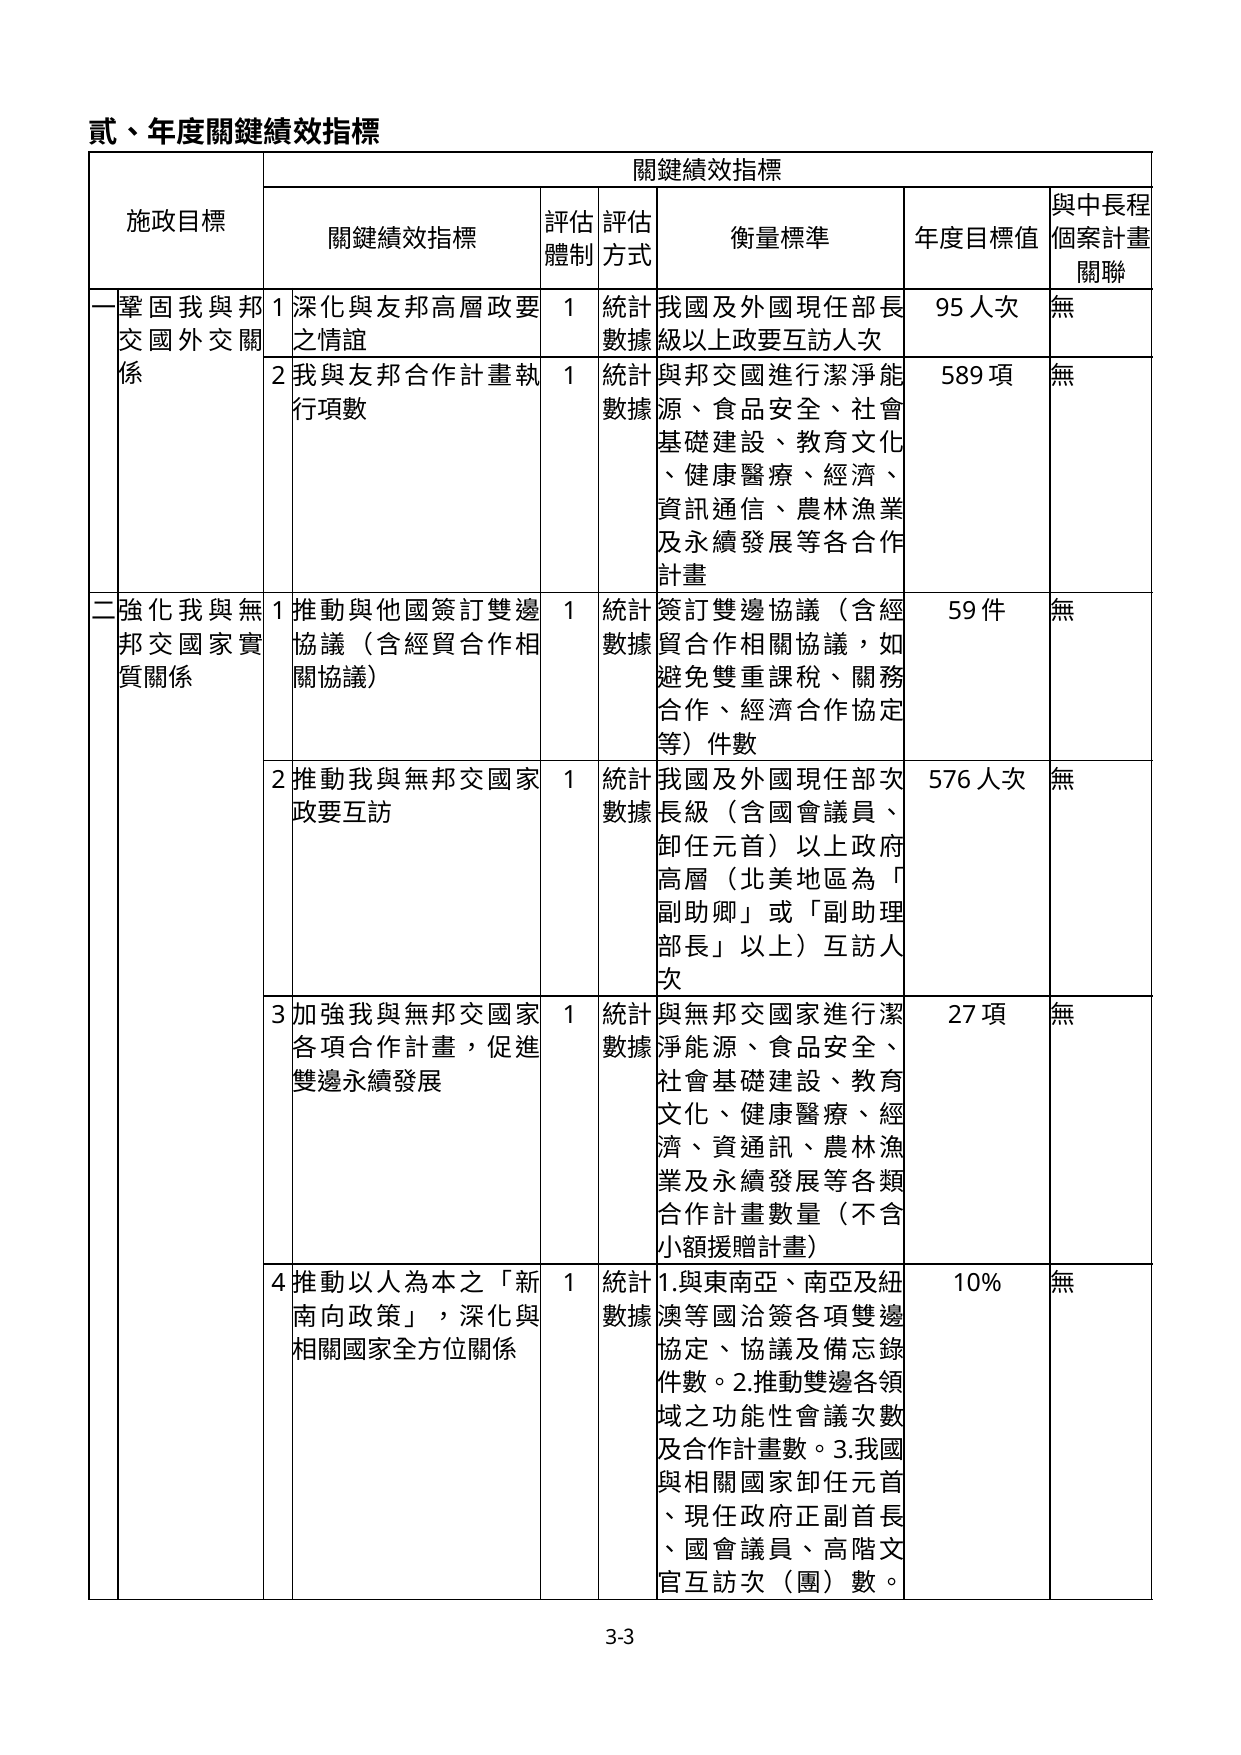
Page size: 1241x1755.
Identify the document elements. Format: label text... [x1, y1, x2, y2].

table_cell 2 [264, 761, 292, 995]
table_cell 無 [1051, 593, 1151, 760]
table_cell 與中長程個案計畫關聯 [1051, 188, 1151, 288]
table_cell 評估 方式 [599, 188, 656, 288]
table_cell 無 [1051, 1265, 1151, 1598]
text 貳、年度關鍵績效指標 [89, 109, 1152, 151]
table_cell 一 [90, 290, 117, 591]
table_cell 我國及外國現任部長級以上政要互訪人次 [658, 290, 903, 356]
table_cell 1 [541, 997, 598, 1263]
table_cell 10% [905, 1265, 1049, 1598]
table_cell 統計數據 [599, 358, 656, 591]
table_cell 無 [1051, 761, 1151, 995]
table_cell 年度目標值 [905, 188, 1049, 288]
table_cell 關鍵績效指標 [264, 188, 540, 288]
table_cell 我與友邦合作計畫執行項數 [293, 358, 540, 591]
table_cell 2 [264, 358, 292, 591]
table_cell 589項 [905, 358, 1049, 591]
table_cell 1 [541, 358, 598, 591]
table_cell 評估 體制 [541, 188, 598, 288]
table_cell 與無邦交國家進行潔淨能源、食品安全、社會基礎建設、教育文化、健康醫療、經濟、資通訊、農林漁業及永續發展等各類合作計畫數量（不含小額援贈計畫） [658, 997, 903, 1263]
table_cell 統計數據 [599, 997, 656, 1263]
table_cell 27項 [905, 997, 1049, 1263]
table_cell 推動以人為本之「新南向政策」，深化與相關國家全方位關係 [293, 1265, 540, 1598]
table_cell 1 [541, 593, 598, 760]
table_header 關鍵績效指標 [264, 153, 1151, 186]
table_cell 我國及外國現任部次長級（含國會議員、卸任元首）以上政府高層（北美地區為「副助卿」或「副助理部長」以上）互訪人次 [658, 761, 903, 995]
table_cell 3 [264, 997, 292, 1263]
table_cell 推動與他國簽訂雙邊協議（含經貿合作相關協議） [293, 593, 540, 760]
table_cell 統計數據 [599, 593, 656, 760]
table_cell 1 [541, 1265, 598, 1598]
table_cell 1 [264, 593, 292, 760]
table_cell 簽訂雙邊協議（含經貿合作相關協議，如避免雙重課稅、關務合作、經濟合作協定等）件數 [658, 593, 903, 760]
table_cell 深化與友邦高層政要之情誼 [293, 290, 540, 356]
table_cell 無 [1051, 358, 1151, 591]
table_header 施政目標 [90, 153, 263, 288]
table_cell 無 [1051, 290, 1151, 356]
table_cell 鞏固我與邦交國外交關係 [119, 290, 263, 591]
table_cell 統計數據 [599, 1265, 656, 1598]
table_cell 59件 [905, 593, 1049, 760]
table_cell 95人次 [905, 290, 1049, 356]
table_cell 4 [264, 1265, 292, 1598]
table_cell 統計數據 [599, 290, 656, 356]
table_cell 576人次 [905, 761, 1049, 995]
table_cell 1 [264, 290, 292, 356]
table_cell 衡量標準 [658, 188, 903, 288]
table_cell 二 [90, 593, 117, 1598]
table_cell 加強我與無邦交國家各項合作計畫，促進雙邊永續發展 [293, 997, 540, 1263]
table_cell 1.與東南亞、南亞及紐澳等國洽簽各項雙邊協定、協議及備忘錄件數。2.推動雙邊各領域之功能性會議次數及合作計畫數。3.我國與相關國家卸任元首、現任政府正副首長、國會議員、高階文官互訪次（團）數。 [658, 1265, 903, 1598]
table_cell 1 [541, 290, 598, 356]
table_cell 1 [541, 761, 598, 995]
table_cell 與邦交國進行潔淨能源、食品安全、社會基礎建設、教育文化、健康醫療、經濟、資訊通信、農林漁業及永續發展等各合作計畫 [658, 358, 903, 591]
table_cell 強化我與無邦交國家實質關係 [119, 593, 263, 1598]
table_cell 統計數據 [599, 761, 656, 995]
table_cell 無 [1051, 997, 1151, 1263]
table_cell 推動我與無邦交國家政要互訪 [293, 761, 540, 995]
